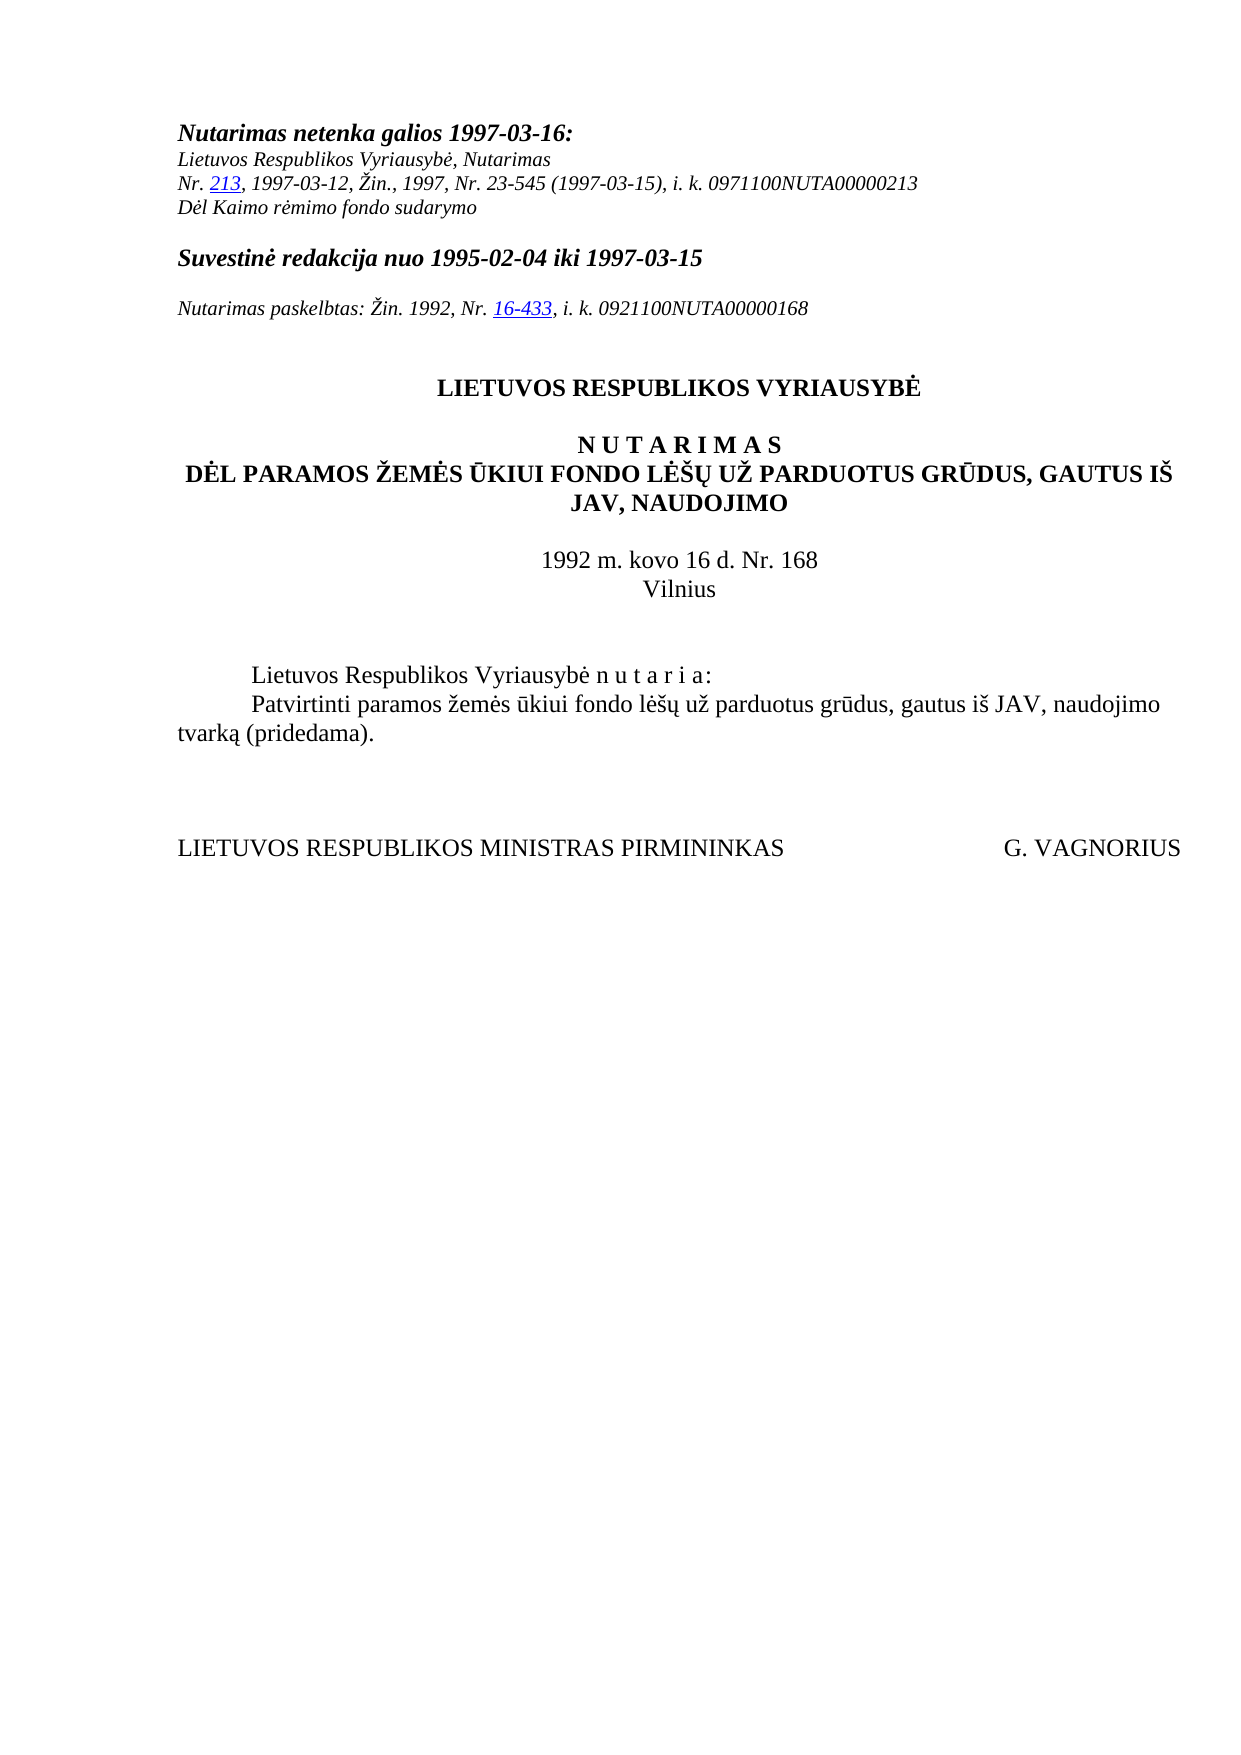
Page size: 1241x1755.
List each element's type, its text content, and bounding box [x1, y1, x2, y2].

text Patvirtinti paramos žemės ūkiui fondo lėšų už parduotus grūdus, gautus iš JAV, naudojimo tvarką (pridedama). [177, 689, 1181, 747]
text 1992 m. kovo 16 d. Nr. 168 [177, 545, 1181, 574]
text Lietuvos Respublikos Vyriausybė, Nutarimas [177, 147, 1181, 171]
text Vilnius [177, 574, 1181, 603]
text Nutarimas netenka galios 1997-03-16: [177, 118, 1181, 147]
text Lietuvos Respublikos Vyriausybė nutaria: [177, 660, 1181, 689]
text LIETUVOS RESPUBLIKOS MINISTRAS PIRMININKAS G. VAGNORIUS [177, 833, 1181, 862]
text N U T A R I M A S [177, 430, 1181, 459]
text DĖL PARAMOS ŽEMĖS ŪKIUI FONDO LĖŠŲ UŽ PARDUOTUS GRŪDUS, GAUTUS IŠ JAV, NAUDOJIMO [177, 459, 1181, 517]
text Suvestinė redakcija nuo 1995-02-04 iki 1997-03-15 [177, 243, 1181, 272]
text Nr. 213, 1997-03-12, Žin., 1997, Nr. 23-545 (1997-03-15), i. k. 0971100NUTA00000213 [177, 171, 1181, 195]
text Nutarimas paskelbtas: Žin. 1992, Nr. 16-433, i. k. 0921100NUTA00000168 [177, 296, 1181, 320]
text Dėl Kaimo rėmimo fondo sudarymo [177, 195, 1181, 219]
text LIETUVOS RESPUBLIKOS VYRIAUSYBĖ [177, 373, 1181, 402]
